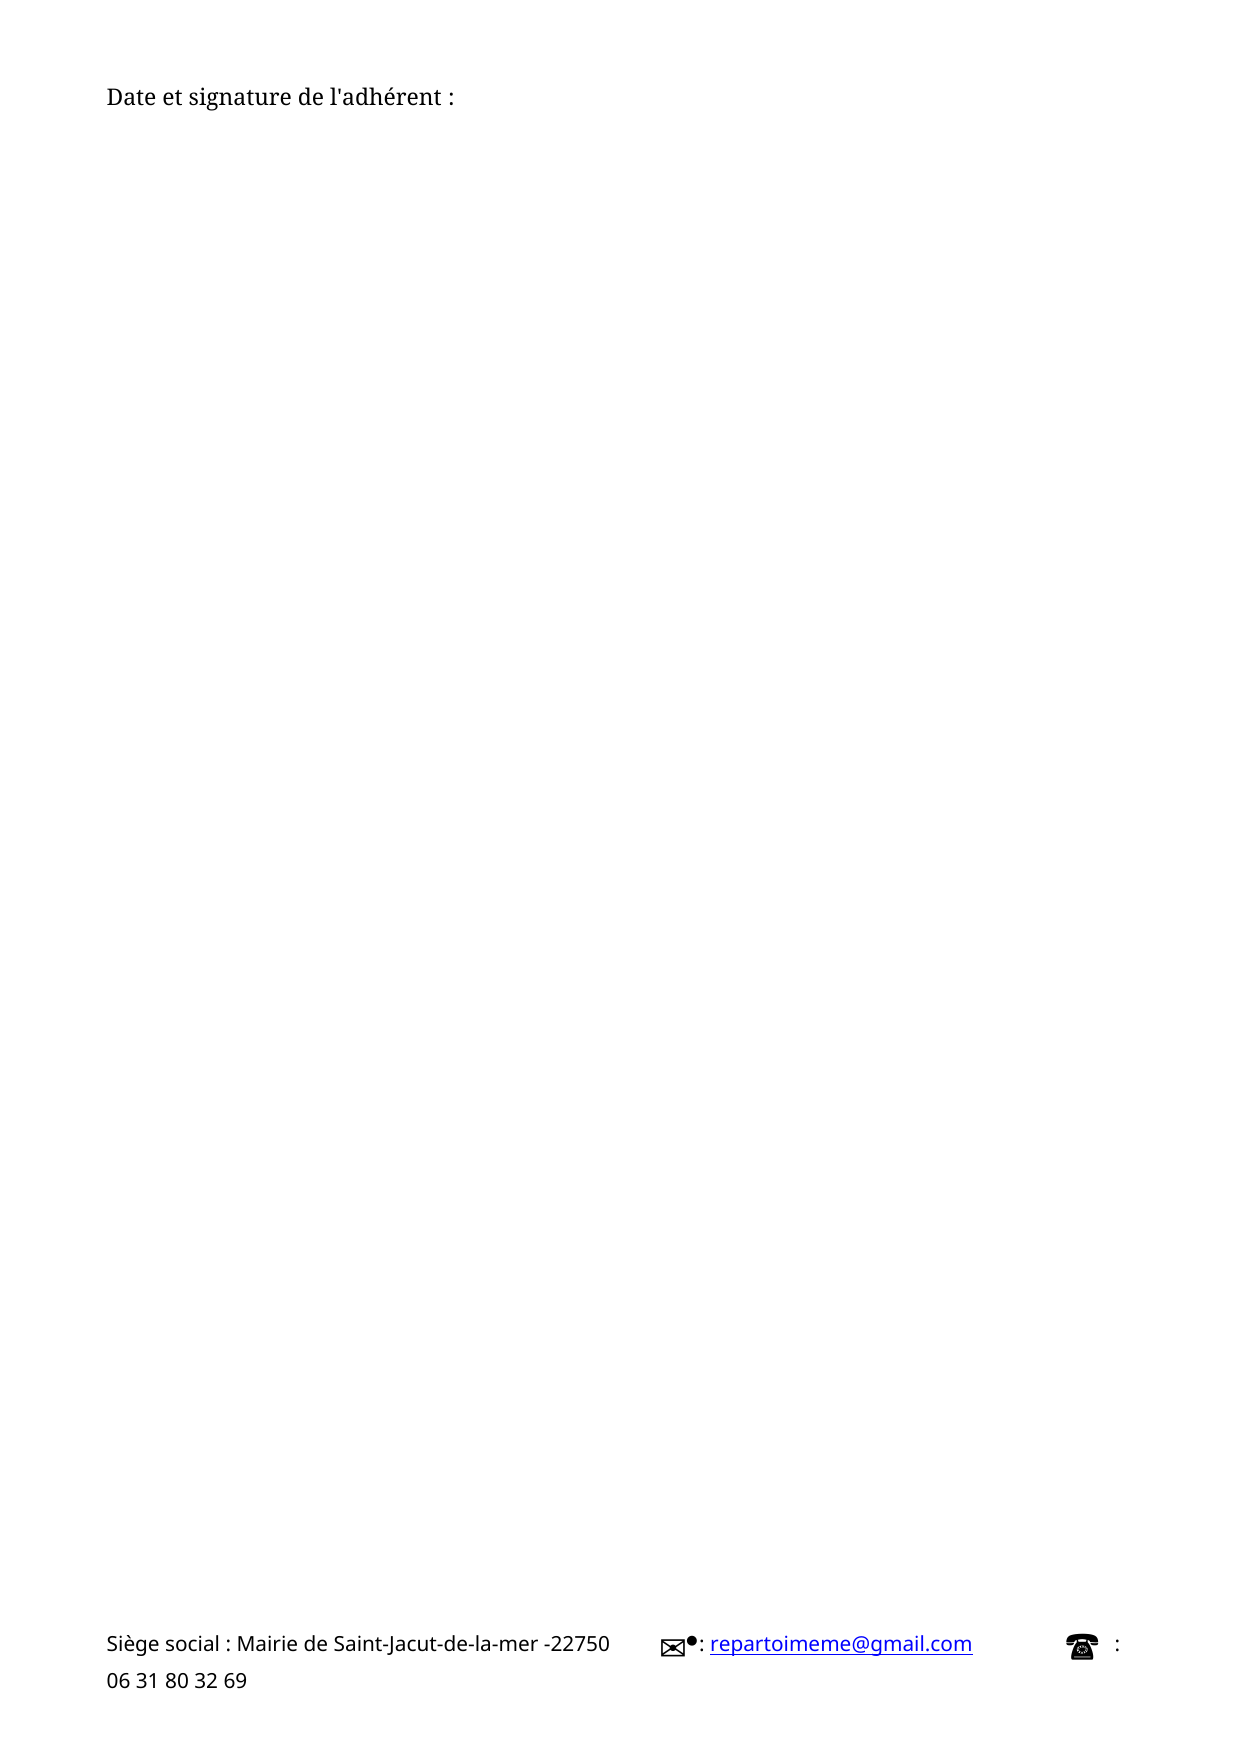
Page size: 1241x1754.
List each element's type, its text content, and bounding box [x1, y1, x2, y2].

text Date et signature de l'adhérent : [106, 81, 1134, 111]
